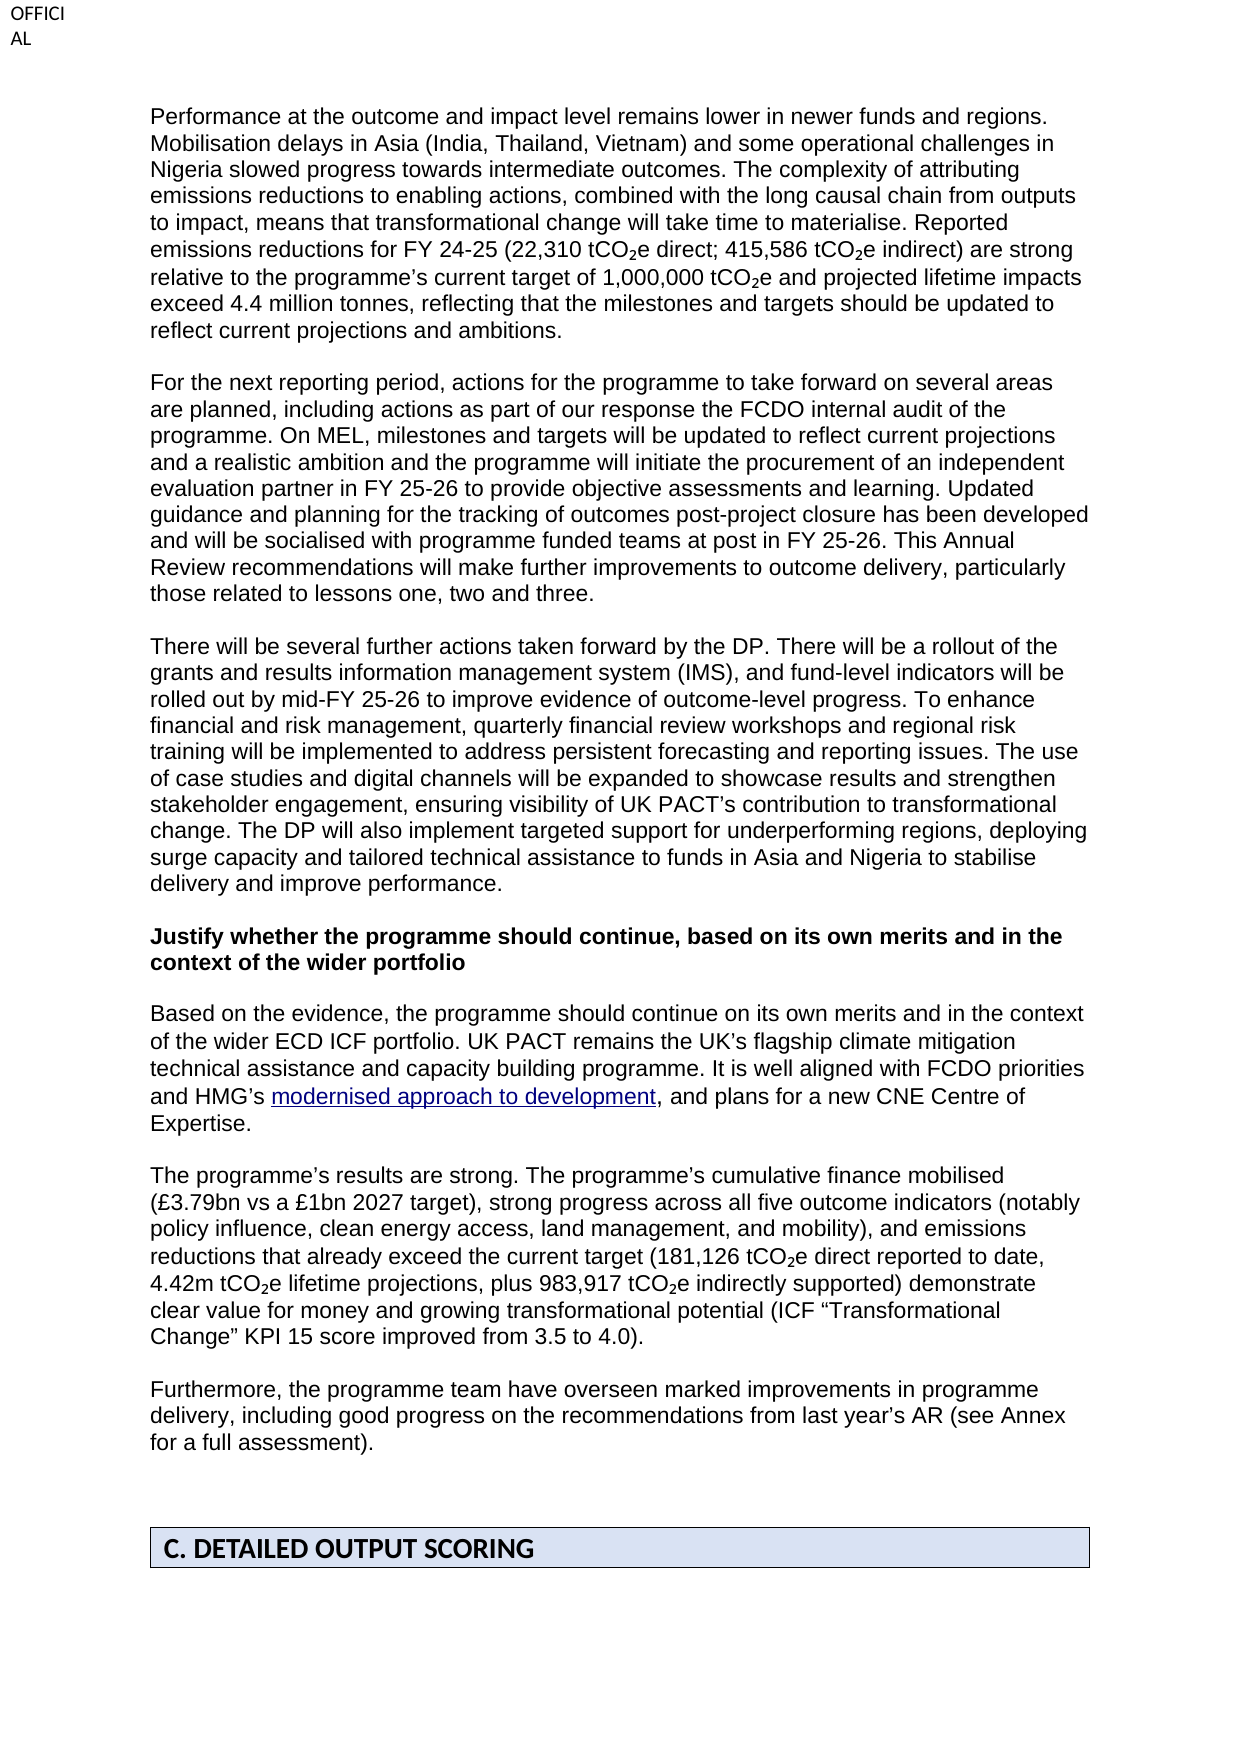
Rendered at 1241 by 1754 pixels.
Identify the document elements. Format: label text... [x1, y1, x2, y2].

text The programme’s results are strong. The programme’s cumulative finance mobilised (£3.79bn vs a £1bn 2027 target), strong progress across all five outcome indicators (notably policy influence, clean energy access, land management, and mobility), and emissions reductions that already exceed the current target (181,126 tCO₂e direct reported to date, 4.42m tCO₂e lifetime projections, plus 983,917 tCO₂e indirectly supported) demonstrate clear value for money and growing transformational potential (ICF “Transformational Change” KPI 15 score improved from 3.5 to 4.0). [150, 1162, 1090, 1349]
text For the next reporting period, actions for the programme to take forward on several areas are planned, including actions as part of our response the FCDO internal audit of the programme. On MEL, milestones and targets will be updated to reflect current projections and a realistic ambition and the programme will initiate the procurement of an independent evaluation partner in FY 25-26 to provide objective assessments and learning. Updated guidance and planning for the tracking of outcomes post-project closure has been developed and will be socialised with programme funded teams at post in FY 25-26. This Annual Review recommendations will make further improvements to outcome delivery, particularly those related to lessons one, two and three. [150, 369, 1090, 607]
subtitle C. DETAILED OUTPUT SCORING [151, 1528, 1089, 1567]
text Based on the evidence, the programme should continue on its own merits and in the context of the wider ECD ICF portfolio. UK PACT remains the UK’s flagship climate mitigation technical assistance and capacity building programme. It is well aligned with FCDO priorities and HMG’s modernised approach to development, and plans for a new CNE Centre of Expertise. [150, 999, 1090, 1136]
text Performance at the outcome and impact level remains lower in newer funds and regions. Mobilisation delays in Asia (India, Thailand, Vietnam) and some operational challenges in Nigeria slowed progress towards intermediate outcomes. The complexity of attributing emissions reductions to enabling actions, combined with the long causal chain from outputs to impact, means that transformational change will take time to materialise. Reported emissions reductions for FY 24-25 (22,310 tCO₂e direct; 415,586 tCO₂e indirect) are strong relative to the programme’s current target of 1,000,000 tCO₂e and projected lifetime impacts exceed 4.4 million tonnes, reflecting that the milestones and targets should be updated to reflect current projections and ambitions. [150, 103, 1090, 343]
text Justify whether the programme should continue, based on its own merits and in the context of the wider portfolio [150, 923, 1090, 976]
text There will be several further actions taken forward by the DP. There will be a rollout of the grants and results information management system (IMS), and fund-level indicators will be rolled out by mid-FY 25-26 to improve evidence of outcome-level progress. To enhance financial and risk management, quarterly financial review workshops and regional risk training will be implemented to address persistent forecasting and reporting issues. The use of case studies and digital channels will be expanded to showcase results and strengthen stakeholder engagement, ensuring visibility of UK PACT’s contribution to transformational change. The DP will also implement targeted support for underperforming regions, deploying surge capacity and tailored technical assistance to funds in Asia and Nigeria to stabilise delivery and improve performance. [150, 633, 1090, 896]
text Furthermore, the programme team have overseen marked improvements in programme delivery, including good progress on the recommendations from last year’s AR (see Annex for a full assessment). [150, 1376, 1090, 1455]
